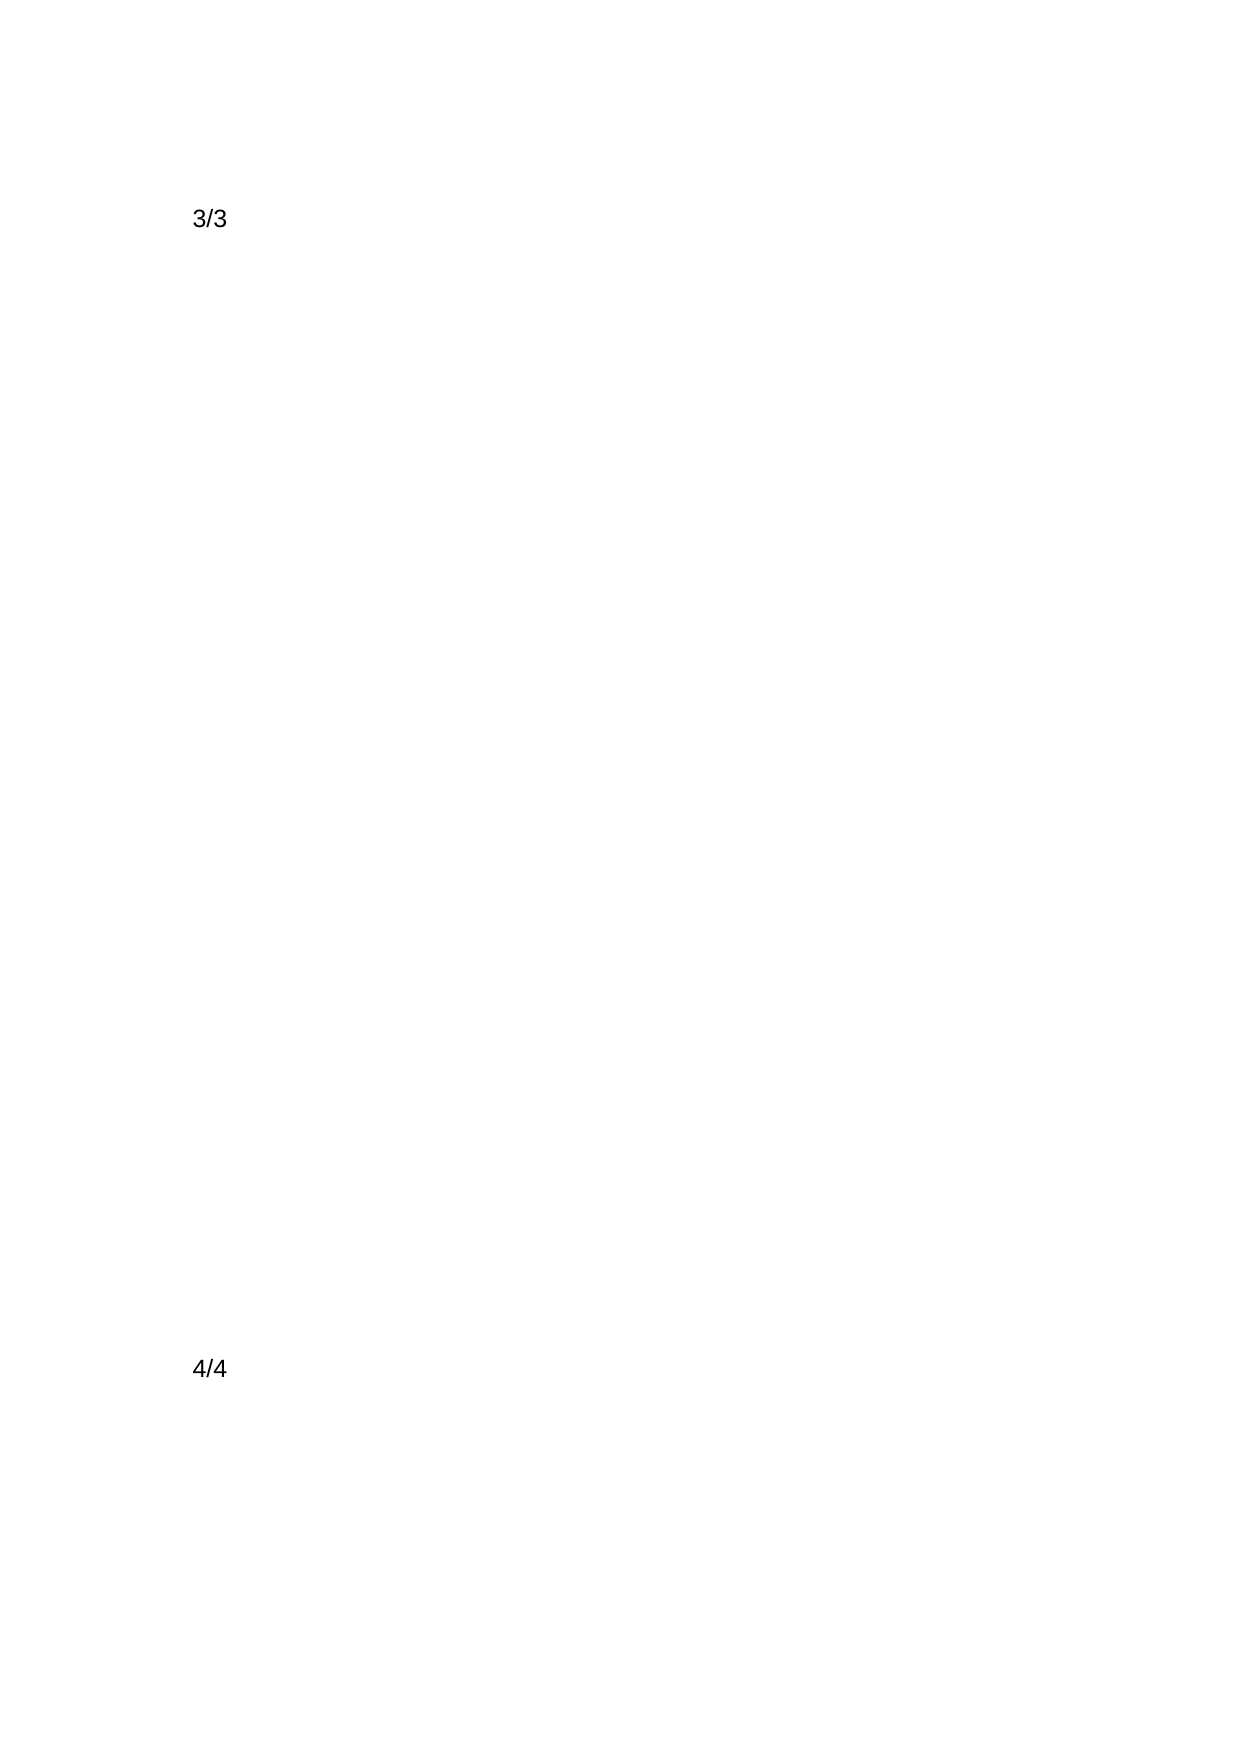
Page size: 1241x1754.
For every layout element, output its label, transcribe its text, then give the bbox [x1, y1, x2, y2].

text 3/3 [192, 204, 1123, 233]
text 4/4 [192, 1354, 1123, 1383]
